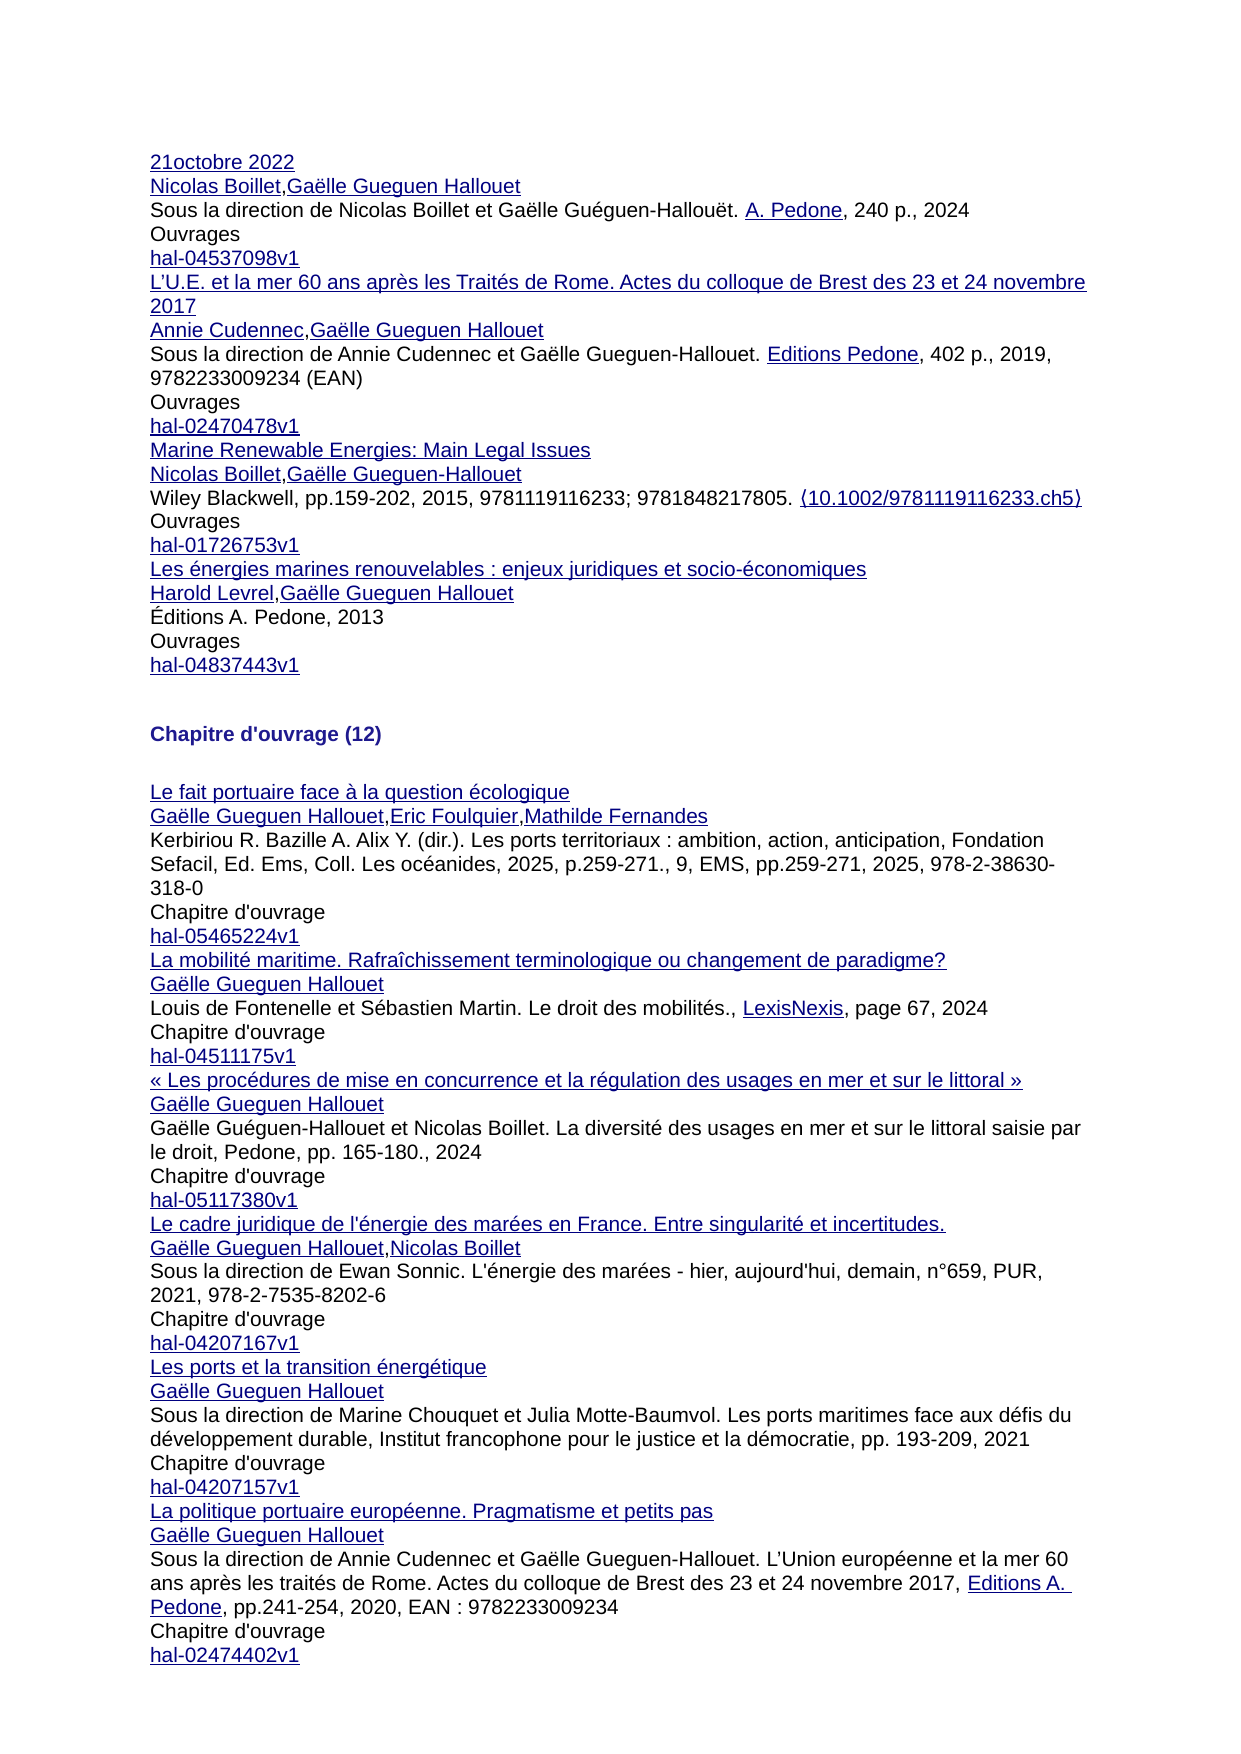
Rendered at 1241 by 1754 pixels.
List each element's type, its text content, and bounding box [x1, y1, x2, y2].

table_cell La politique portuaire européenne. Pragmatisme et petits pas Gaëlle Gueguen Hallouet Sous la direction de Annie Cudennec et Gaëlle Gueguen-Hallouet. L’Union européenne et la mer 60 ans après les traités de Rome. Actes du colloque de Brest des 23 et 24 novembre 2017, Editions A. Pedone, pp.241-254, 2020, EAN : 9782233009234 Chapitre d'ouvrage hal-02474402v1 [150, 1499, 1090, 1667]
table_header Le fait portuaire face à la question écologique Gaëlle Gueguen Hallouet,Eric Foulquier,Mathilde Fernandes Kerbiriou R. Bazille A. Alix Y. (dir.). Les ports territoriaux : ambition, action, anticipation, Fondation Sefacil, Ed. Ems, Coll. Les océanides, 2025, p.259-271., 9, EMS, pp.259-271, 2025, 978-2-38630-318-0 Chapitre d'ouvrage hal-05465224v1 [150, 780, 1090, 948]
table_cell L’U.E. et la mer 60 ans après les Traités de Rome. Actes du colloque de Brest des 23 et 24 novembre 2017 Annie Cudennec,Gaëlle Gueguen Hallouet Sous la direction de Annie Cudennec et Gaëlle Gueguen-Hallouet. Editions Pedone, 402 p., 2019, 9782233009234 (EAN) Ouvrages hal-02470478v1 [150, 270, 1090, 437]
table_cell Les ports et la transition énergétique Gaëlle Gueguen Hallouet Sous la direction de Marine Chouquet et Julia Motte-Baumvol. Les ports maritimes face aux défis du développement durable, Institut francophone pour le justice et la démocratie, pp. 193-209, 2021 Chapitre d'ouvrage hal-04207157v1 [150, 1355, 1090, 1499]
table_cell « Les procédures de mise en concurrence et la régulation des usages en mer et sur le littoral » Gaëlle Gueguen Hallouet Gaëlle Guéguen-Hallouet et Nicolas Boillet. La diversité des usages en mer et sur le littoral saisie par le droit, Pedone, pp. 165-180., 2024 Chapitre d'ouvrage hal-05117380v1 [150, 1068, 1090, 1211]
table_cell Le cadre juridique de l'énergie des marées en France. Entre singularité et incertitudes. Gaëlle Gueguen Hallouet,Nicolas Boillet Sous la direction de Ewan Sonnic. L'énergie des marées - hier, aujourd'hui, demain, n°659, PUR, 2021, 978-2-7535-8202-6 Chapitre d'ouvrage hal-04207167v1 [150, 1211, 1090, 1355]
table_header La diversité des usages en mer et sur le littoral saisie par le droit. Actes du colloque de Brest 20 et 21octobre 2022 Nicolas Boillet,Gaëlle Gueguen Hallouet Sous la direction de Nicolas Boillet et Gaëlle Guéguen-Hallouët. A. Pedone, 240 p., 2024 Ouvrages hal-04537098v1 [150, 150, 1090, 270]
table_cell La mobilité maritime. Rafraîchissement terminologique ou changement de paradigme? Gaëlle Gueguen Hallouet Louis de Fontenelle et Sébastien Martin. Le droit des mobilités., LexisNexis, page 67, 2024 Chapitre d'ouvrage hal-04511175v1 [150, 948, 1090, 1068]
table_cell Marine Renewable Energies: Main Legal Issues Nicolas Boillet,Gaëlle Gueguen-Hallouet Wiley Blackwell, pp.159-202, 2015, 9781119116233; 9781848217805. ⟨10.1002/9781119116233.ch5⟩ Ouvrages hal-01726753v1 [150, 438, 1090, 557]
subtitle Chapitre d'ouvrage (12) [150, 722, 1090, 746]
table_cell Les énergies marines renouvelables : enjeux juridiques et socio-économiques Harold Levrel,Gaëlle Gueguen Hallouet Éditions A. Pedone, 2013 Ouvrages hal-04837443v1 [150, 557, 1090, 677]
